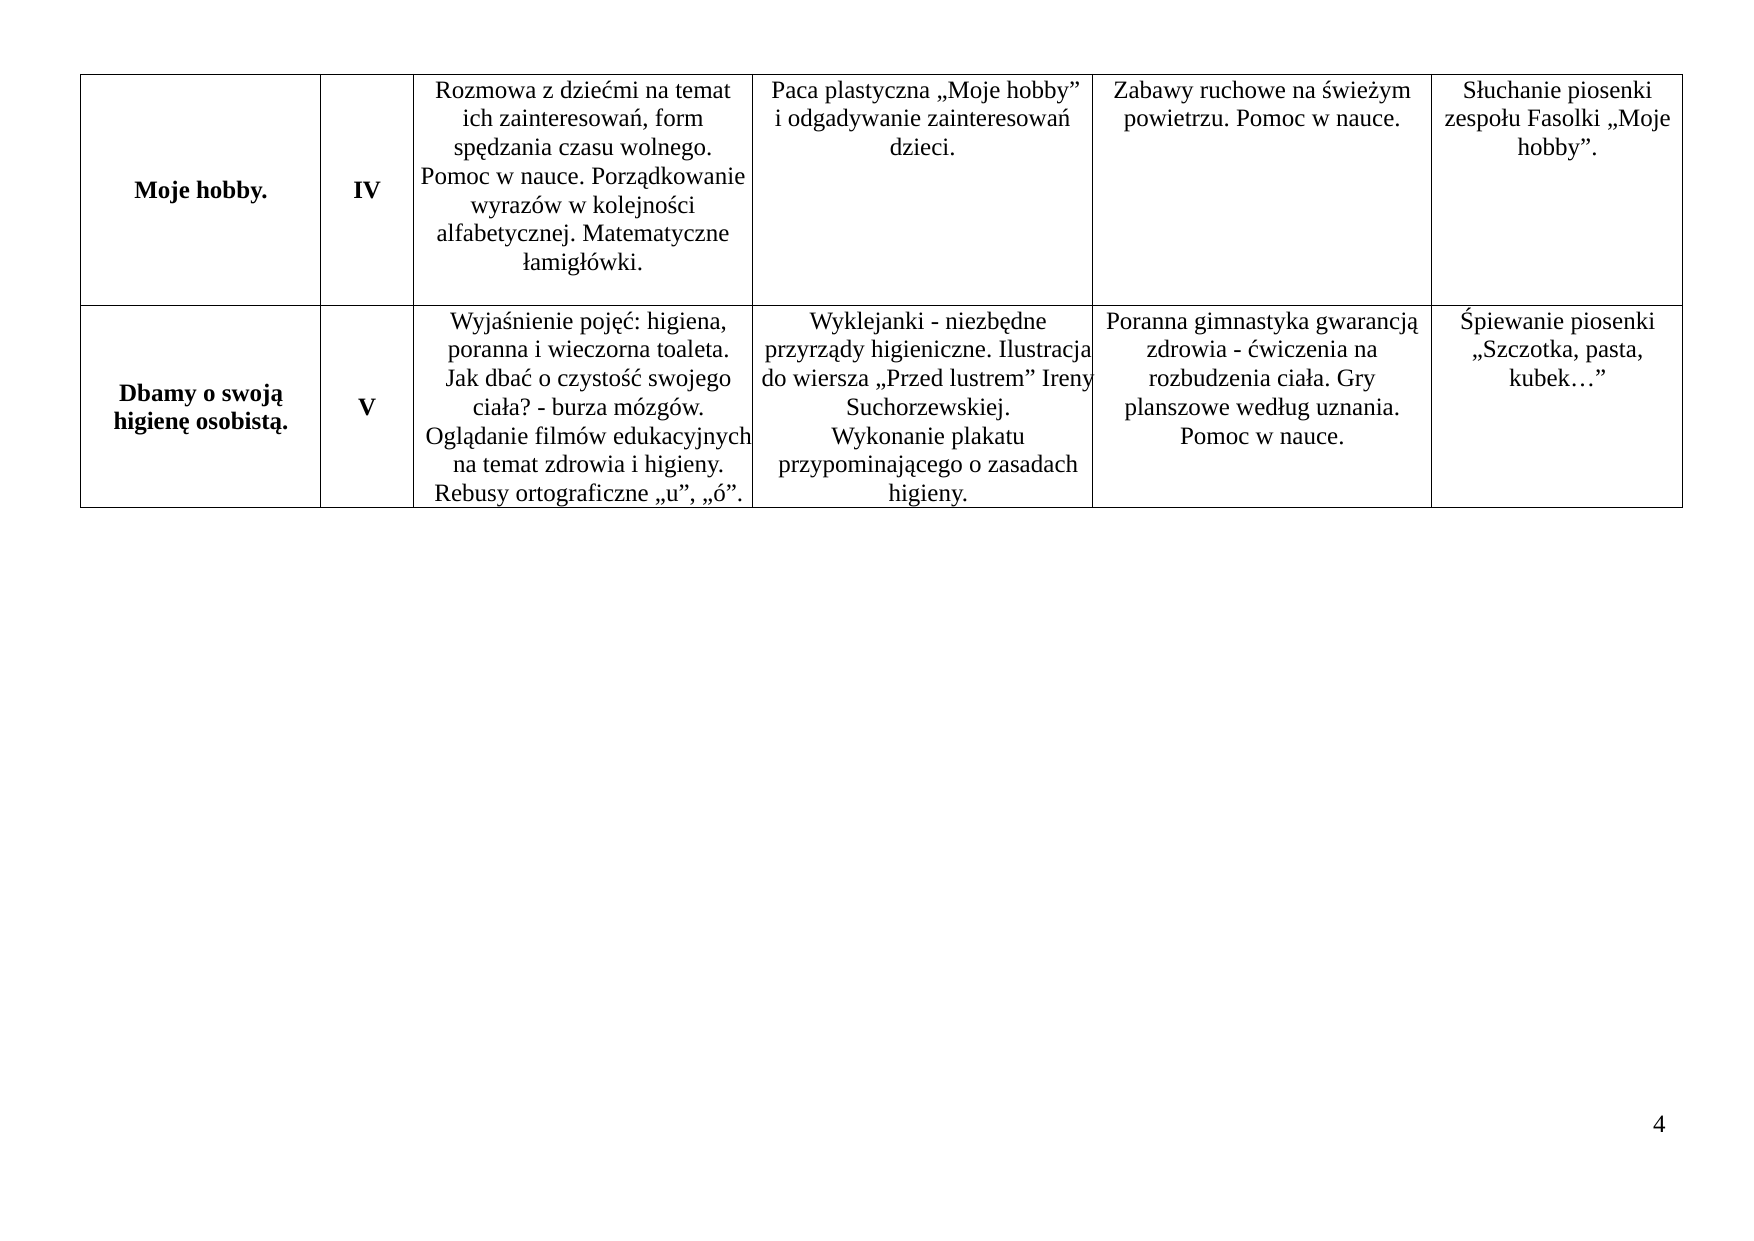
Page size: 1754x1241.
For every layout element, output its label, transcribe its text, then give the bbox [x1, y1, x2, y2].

table_cell Wyjaśnienie pojęć: higiena, poranna i wieczorna toaleta. Jak dbać o czystość swojego ciała? - burza mózgów. Oglądanie filmów edukacyjnych na temat zdrowia i higieny. Rebusy ortograficzne „u”, „ó”. [414, 306, 752, 507]
table_cell Rozmowa z dziećmi na temat ich zainteresowań, form spędzania czasu wolnego. Pomoc w nauce. Porządkowanie wyrazów w kolejności alfabetycznej. Matematyczne łamigłówki. [414, 75, 752, 305]
table_cell Śpiewanie piosenki „Szczotka, pasta, kubek…” [1432, 306, 1682, 507]
table_cell Paca plastyczna „Moje hobby” i odgadywanie zainteresowań dzieci. [753, 75, 1092, 305]
table_cell Wyklejanki - niezbędne przyrządy higieniczne. Ilustracja do wiersza „Przed lustrem” Ireny Suchorzewskiej. Wykonanie plakatu przypominającego o zasadach higieny. [753, 306, 1092, 507]
table_cell V [321, 306, 413, 507]
table_cell Słuchanie piosenki zespołu Fasolki „Moje hobby”. [1432, 75, 1682, 305]
table_cell Moje hobby. [81, 75, 320, 305]
table_cell Zabawy ruchowe na świeżym powietrzu. Pomoc w nauce. [1093, 75, 1431, 305]
table_cell Dbamy o swoją higienę osobistą. [81, 306, 320, 507]
table_cell IV [321, 75, 413, 305]
table_cell Poranna gimnastyka gwarancją zdrowia - ćwiczenia na rozbudzenia ciała. Gry planszowe według uznania. Pomoc w nauce. [1093, 306, 1431, 507]
